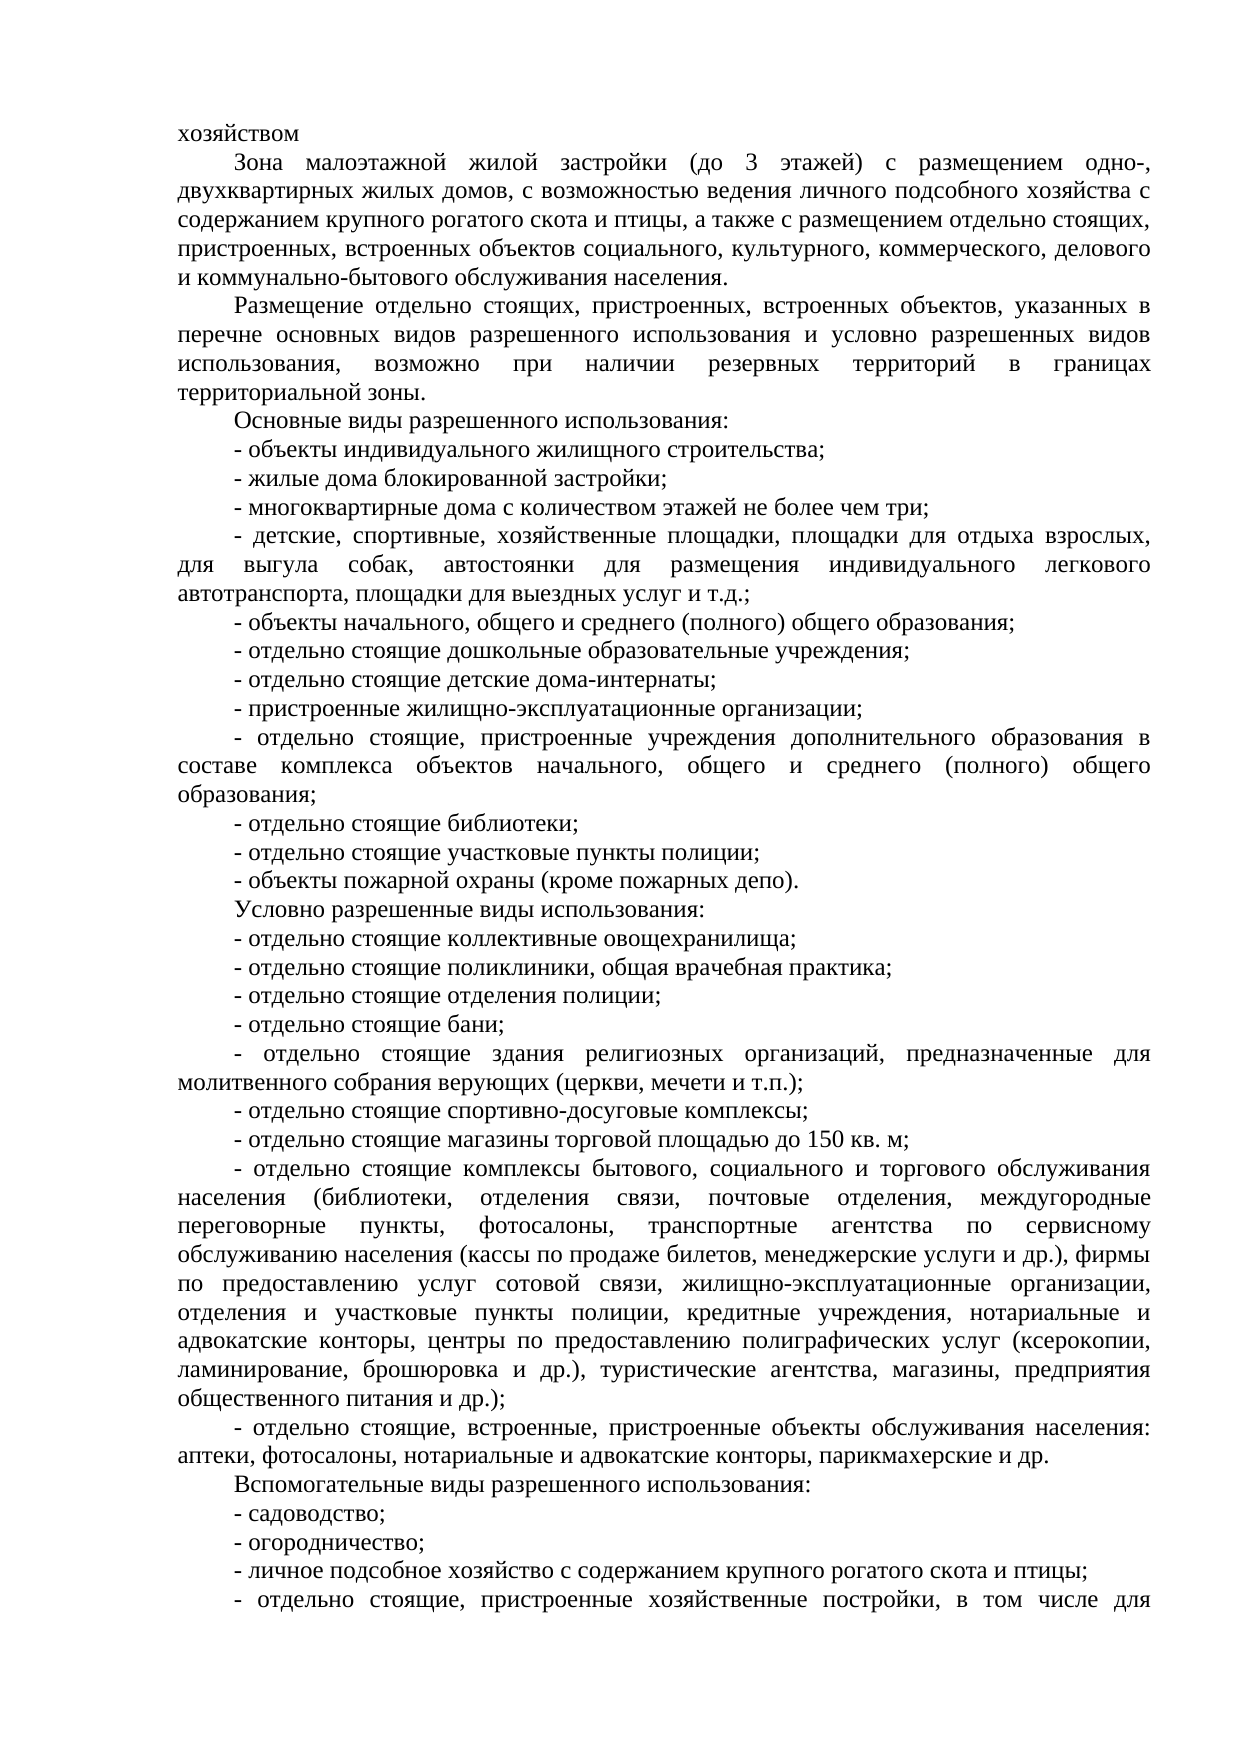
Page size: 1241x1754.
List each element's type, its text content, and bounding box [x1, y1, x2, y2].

text - отдельно стоящие участковые пункты полиции; [177, 837, 1152, 866]
text - отдельно стоящие дошкольные образовательные учреждения; [177, 636, 1152, 664]
text - отдельно стоящие, встроенные, пристроенные объекты обслуживания населения: аптеки, фотосалоны, нотариальные и адвокатские конторы, парикмахерские и др. [177, 1412, 1152, 1469]
text - личное подсобное хозяйство с содержанием крупного рогатого скота и птицы; [177, 1556, 1152, 1584]
text Размещение отдельно стоящих, пристроенных, встроенных объектов, указанных в перечне основных видов разрешенного использования и условно разрешенных видов использования, возможно при наличии резервных территорий в границах территориальной зоны. [177, 291, 1152, 406]
text Основные виды разрешенного использования: [177, 406, 1152, 434]
text - объекты начального, общего и среднего (полного) общего образования; [177, 607, 1152, 636]
text Условно разрешенные виды использования: [177, 894, 1152, 923]
text - отдельно стоящие библиотеки; [177, 808, 1152, 837]
text - отдельно стоящие детские дома-интернаты; [177, 664, 1152, 693]
text - отдельно стоящие коллективные овощехранилища; [177, 923, 1152, 952]
text - отдельно стоящие, пристроенные учреждения дополнительного образования в составе комплекса объектов начального, общего и среднего (полного) общего образования; [177, 722, 1152, 808]
text - огородничество; [177, 1527, 1152, 1556]
text - детские, спортивные, хозяйственные площадки, площадки для отдыха взрослых, для выгула собак, автостоянки для размещения индивидуального легкового автотранспорта, площадки для выездных услуг и т.д.; [177, 521, 1152, 607]
text - отдельно стоящие, пристроенные хозяйственные постройки, в том числе для [177, 1584, 1152, 1613]
text - жилые дома блокированной застройки; [177, 463, 1152, 492]
text - отдельно стоящие магазины торговой площадью до 150 кв. м; [177, 1124, 1152, 1153]
text Зона малоэтажной жилой застройки (до 3 этажей) с размещением одно-, двухквартирных жилых домов, с возможностью ведения личного подсобного хозяйства с содержанием крупного рогатого скота и птицы, а также с размещением отдельно стоящих, пристроенных, встроенных объектов социального, культурного, коммерческого, делового и коммунально-бытового обслуживания населения. [177, 147, 1152, 291]
text - отдельно стоящие комплексы бытового, социального и торгового обслуживания населения (библиотеки, отделения связи, почтовые отделения, междугородные переговорные пункты, фотосалоны, транспортные агентства по сервисному обслуживанию населения (кассы по продаже билетов, менеджерские услуги и др.), фирмы по предоставлению услуг сотовой связи, жилищно-эксплуатационные организации, отделения и участковые пункты полиции, кредитные учреждения, нотариальные и адвокатские конторы, центры по предоставлению полиграфических услуг (ксерокопии, ламинирование, брошюровка и др.), туристические агентства, магазины, предприятия общественного питания и др.); [177, 1153, 1152, 1412]
text - отдельно стоящие поликлиники, общая врачебная практика; [177, 952, 1152, 981]
text - объекты пожарной охраны (кроме пожарных депо). [177, 866, 1152, 894]
text - объекты индивидуального жилищного строительства; [177, 434, 1152, 463]
text хозяйством [177, 118, 1152, 147]
text - отдельно стоящие отделения полиции; [177, 981, 1152, 1009]
text Вспомогательные виды разрешенного использования: [177, 1469, 1152, 1498]
text - садоводство; [177, 1498, 1152, 1527]
text - отдельно стоящие спортивно-досуговые комплексы; [177, 1096, 1152, 1124]
text - пристроенные жилищно-эксплуатационные организации; [177, 693, 1152, 722]
text - отдельно стоящие бани; [177, 1009, 1152, 1038]
text - многоквартирные дома с количеством этажей не более чем три; [177, 492, 1152, 521]
text - отдельно стоящие здания религиозных организаций, предназначенные для молитвенного собрания верующих (церкви, мечети и т.п.); [177, 1038, 1152, 1096]
